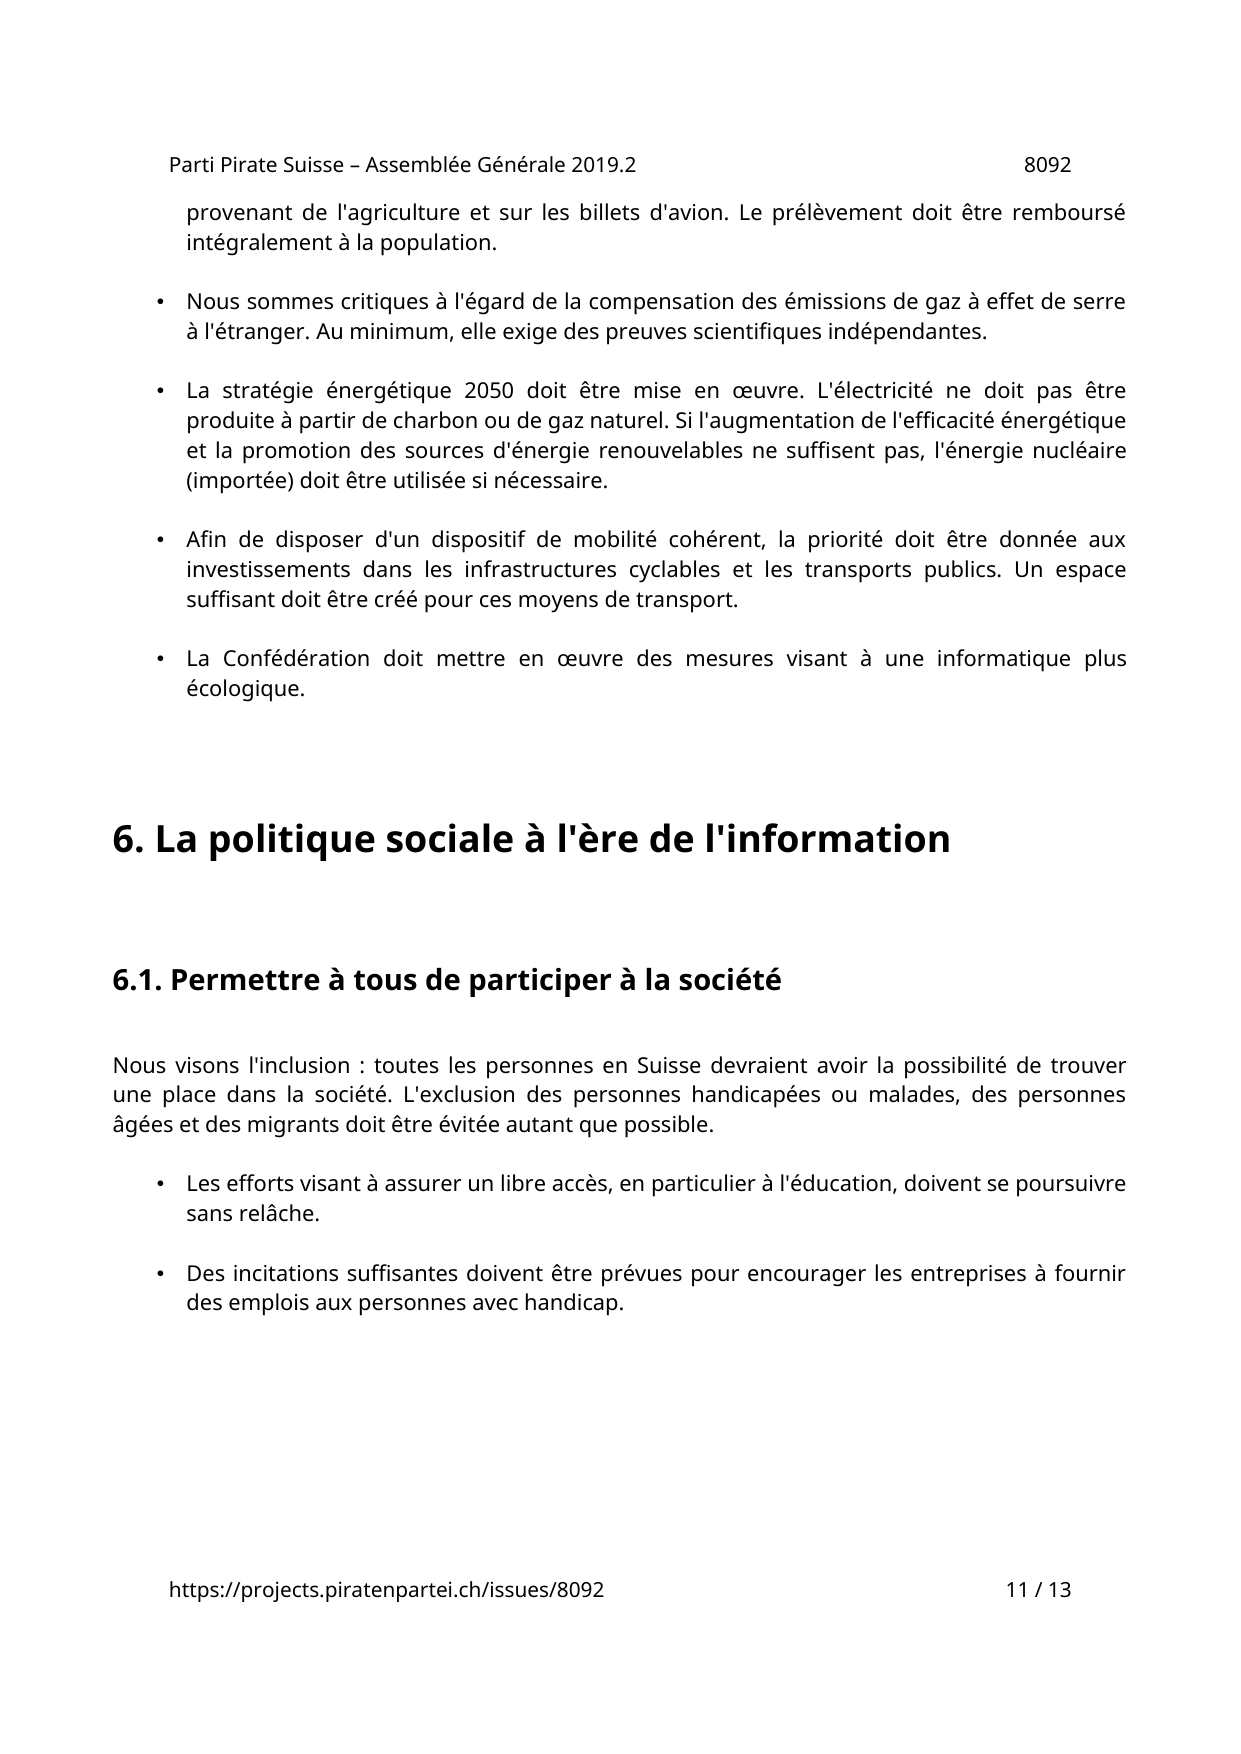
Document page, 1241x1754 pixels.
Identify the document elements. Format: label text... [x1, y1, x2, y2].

list La Confédération doit mettre en œuvre des mesures visant à une informatique plus écologique. [157, 643, 1128, 702]
list provenant de l'agriculture et sur les billets d'avion. Le prélèvement doit être remboursé intégralement à la population. [157, 197, 1128, 257]
list Les efforts visant à assurer un libre accès, en particulier à l'éducation, doivent se poursuivre sans relâche. [157, 1168, 1128, 1228]
subtitle 6. La politique sociale à l'ère de l'information [112, 812, 1128, 863]
subtitle 6.1. Permettre à tous de participer à la société [112, 960, 1128, 999]
list Des incitations suffisantes doivent être prévues pour encourager les entreprises à fournir des emplois aux personnes avec handicap. [157, 1257, 1128, 1317]
list Nous sommes critiques à l'égard de la compensation des émissions de gaz à effet de serre à l'étranger. Au minimum, elle exige des preuves scientifiques indépendantes. [157, 286, 1128, 346]
text Nous visons l'inclusion : toutes les personnes en Suisse devraient avoir la possibilité de trouver une place dans la société. L'exclusion des personnes handicapées ou malades, des personnes âgées et des migrants doit être évitée autant que possible. [112, 1020, 1128, 1139]
list La stratégie énergétique 2050 doit être mise en œuvre. L'électricité ne doit pas être produite à partir de charbon ou de gaz naturel. Si l'augmentation de l'efficacité énergétique et la promotion des sources d'énergie renouvelables ne suffisent pas, l'énergie nucléaire (importée) doit être utilisée si nécessaire. [157, 375, 1128, 494]
list Afin de disposer d'un dispositif de mobilité cohérent, la priorité doit être donnée aux investissements dans les infrastructures cyclables et les transports publics. Un espace suffisant doit être créé pour ces moyens de transport. [157, 524, 1128, 613]
